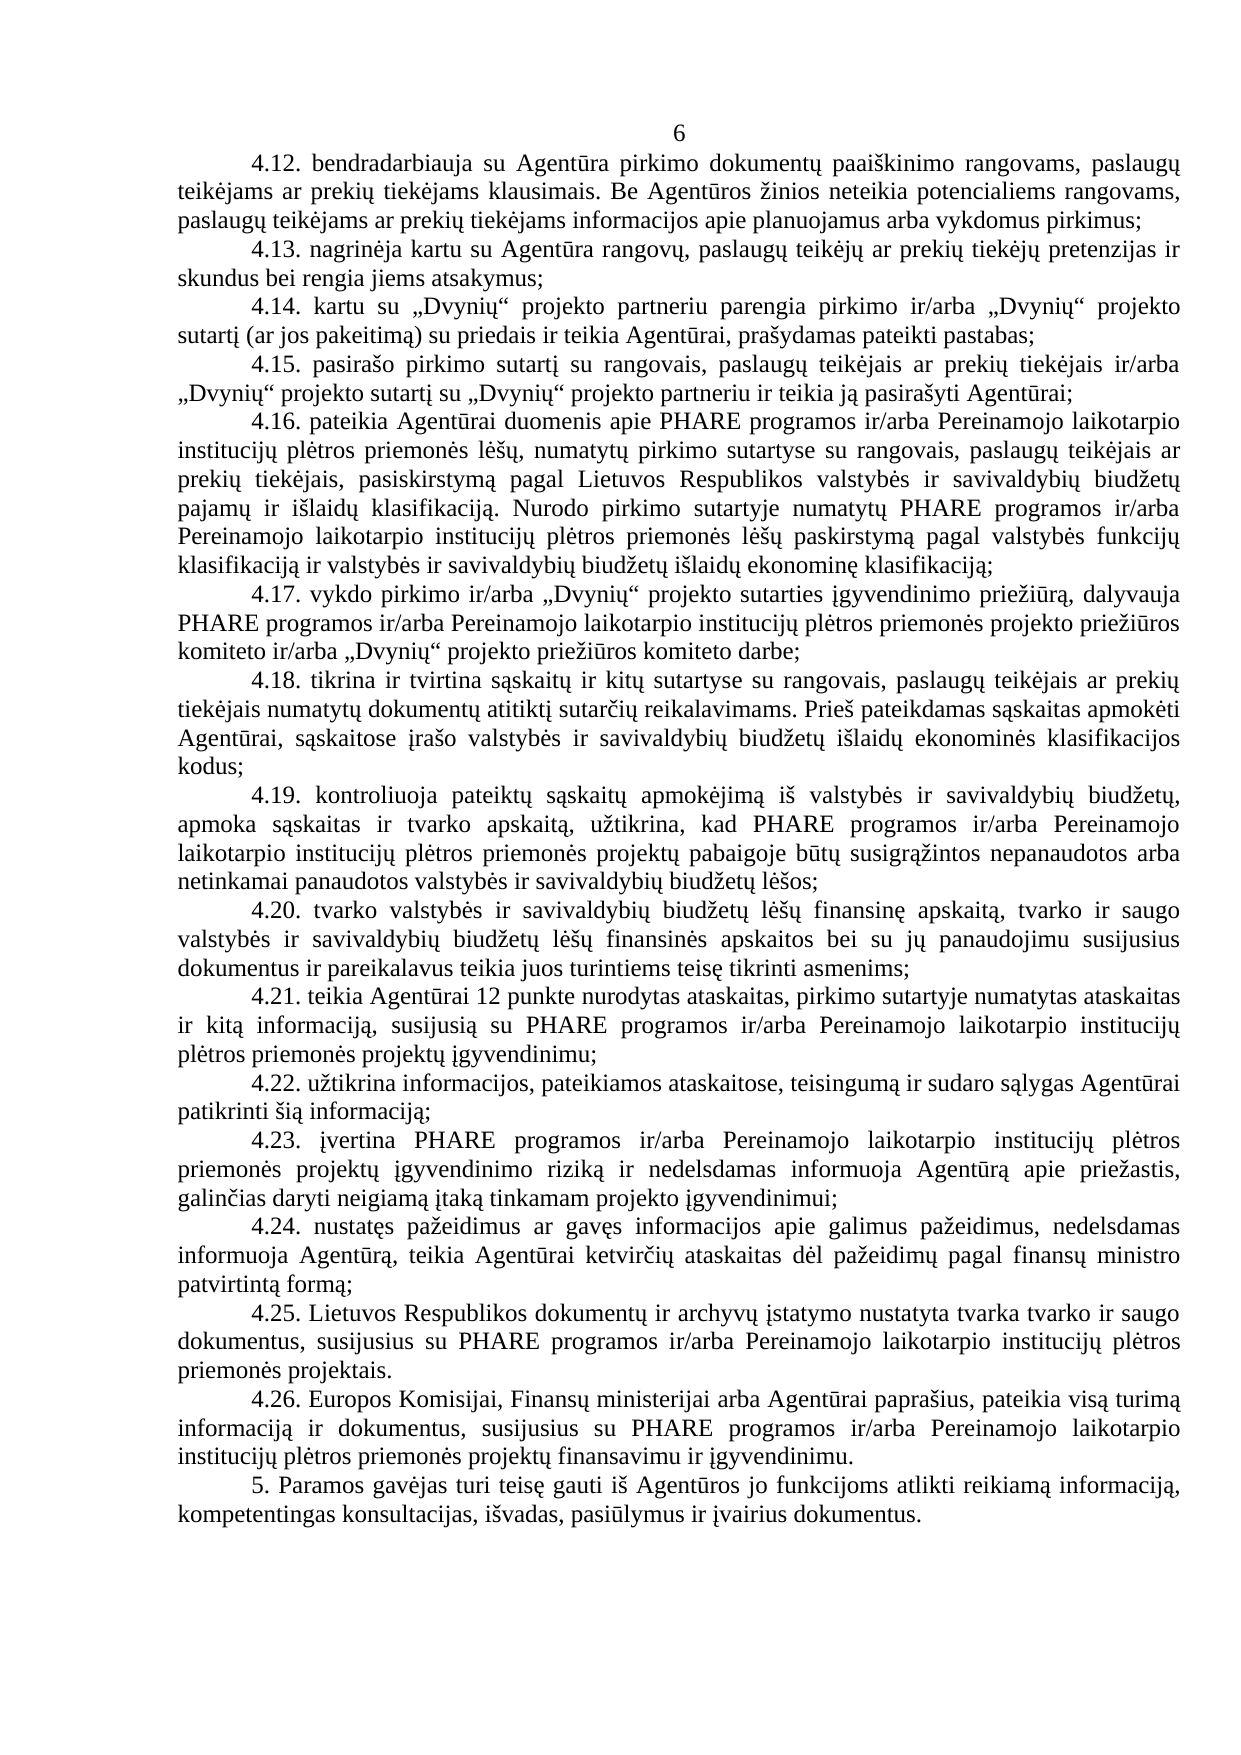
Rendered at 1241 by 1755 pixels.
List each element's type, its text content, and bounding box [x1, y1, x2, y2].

text 4.13. nagrinėja kartu su Agentūra rangovų, paslaugų teikėjų ar prekių tiekėjų pretenzijas ir skundus bei rengia jiems atsakymus; [177, 234, 1181, 291]
text 4.22. užtikrina informacijos, pateikiamos ataskaitose, teisingumą ir sudaro sąlygas Agentūrai patikrinti šią informaciją; [177, 1068, 1181, 1125]
text 4.25. Lietuvos Respublikos dokumentų ir archyvų įstatymo nustatyta tvarka tvarko ir saugo dokumentus, susijusius su PHARE programos ir/arba Pereinamojo laikotarpio institucijų plėtros priemonės projektais. [177, 1298, 1181, 1384]
text 4.14. kartu su „Dvynių“ projekto partneriu parengia pirkimo ir/arba „Dvynių“ projekto sutartį (ar jos pakeitimą) su priedais ir teikia Agentūrai, prašydamas pateikti pastabas; [177, 291, 1181, 349]
text 4.15. pasirašo pirkimo sutartį su rangovais, paslaugų teikėjais ar prekių tiekėjais ir/arba „Dvynių“ projekto sutartį su „Dvynių“ projekto partneriu ir teikia ją pasirašyti Agentūrai; [177, 349, 1181, 406]
text 4.18. tikrina ir tvirtina sąskaitų ir kitų sutartyse su rangovais, paslaugų teikėjais ar prekių tiekėjais numatytų dokumentų atitiktį sutarčių reikalavimams. Prieš pateikdamas sąskaitas apmokėti Agentūrai, sąskaitose įrašo valstybės ir savivaldybių biudžetų išlaidų ekonominės klasifikacijos kodus; [177, 665, 1181, 780]
text 4.20. tvarko valstybės ir savivaldybių biudžetų lėšų finansinę apskaitą, tvarko ir saugo valstybės ir savivaldybių biudžetų lėšų finansinės apskaitos bei su jų panaudojimu susijusius dokumentus ir pareikalavus teikia juos turintiems teisę tikrinti asmenims; [177, 895, 1181, 981]
text 4.24. nustatęs pažeidimus ar gavęs informacijos apie galimus pažeidimus, nedelsdamas informuoja Agentūrą, teikia Agentūrai ketvirčių ataskaitas dėl pažeidimų pagal finansų ministro patvirtintą formą; [177, 1211, 1181, 1298]
text 4.26. Europos Komisijai, Finansų ministerijai arba Agentūrai paprašius, pateikia visą turimą informaciją ir dokumentus, susijusius su PHARE programos ir/arba Pereinamojo laikotarpio institucijų plėtros priemonės projektų finansavimu ir įgyvendinimu. [177, 1384, 1181, 1470]
text 4.17. vykdo pirkimo ir/arba „Dvynių“ projekto sutarties įgyvendinimo priežiūrą, dalyvauja PHARE programos ir/arba Pereinamojo laikotarpio institucijų plėtros priemonės projekto priežiūros komiteto ir/arba „Dvynių“ projekto priežiūros komiteto darbe; [177, 579, 1181, 665]
text 4.21. teikia Agentūrai 12 punkte nurodytas ataskaitas, pirkimo sutartyje numatytas ataskaitas ir kitą informaciją, susijusią su PHARE programos ir/arba Pereinamojo laikotarpio institucijų plėtros priemonės projektų įgyvendinimu; [177, 981, 1181, 1068]
text 4.12. bendradarbiauja su Agentūra pirkimo dokumentų paaiškinimo rangovams, paslaugų teikėjams ar prekių tiekėjams klausimais. Be Agentūros žinios neteikia potencialiems rangovams, paslaugų teikėjams ar prekių tiekėjams informacijos apie planuojamus arba vykdomus pirkimus; [177, 148, 1181, 234]
text 4.19. kontroliuoja pateiktų sąskaitų apmokėjimą iš valstybės ir savivaldybių biudžetų, apmoka sąskaitas ir tvarko apskaitą, užtikrina, kad PHARE programos ir/arba Pereinamojo laikotarpio institucijų plėtros priemonės projektų pabaigoje būtų susigrąžintos nepanaudotos arba netinkamai panaudotos valstybės ir savivaldybių biudžetų lėšos; [177, 780, 1181, 895]
text 4.23. įvertina PHARE programos ir/arba Pereinamojo laikotarpio institucijų plėtros priemonės projektų įgyvendinimo riziką ir nedelsdamas informuoja Agentūrą apie priežastis, galinčias daryti neigiamą įtaką tinkamam projekto įgyvendinimui; [177, 1125, 1181, 1211]
text 5. Paramos gavėjas turi teisę gauti iš Agentūros jo funkcijoms atlikti reikiamą informaciją, kompetentingas konsultacijas, išvadas, pasiūlymus ir įvairius dokumentus. [177, 1470, 1181, 1528]
text 4.16. pateikia Agentūrai duomenis apie PHARE programos ir/arba Pereinamojo laikotarpio institucijų plėtros priemonės lėšų, numatytų pirkimo sutartyse su rangovais, paslaugų teikėjais ar prekių tiekėjais, pasiskirstymą pagal Lietuvos Respublikos valstybės ir savivaldybių biudžetų pajamų ir išlaidų klasifikaciją. Nurodo pirkimo sutartyje numatytų PHARE programos ir/arba Pereinamojo laikotarpio institucijų plėtros priemonės lėšų paskirstymą pagal valstybės funkcijų klasifikaciją ir valstybės ir savivaldybių biudžetų išlaidų ekonominę klasifikaciją; [177, 406, 1181, 579]
